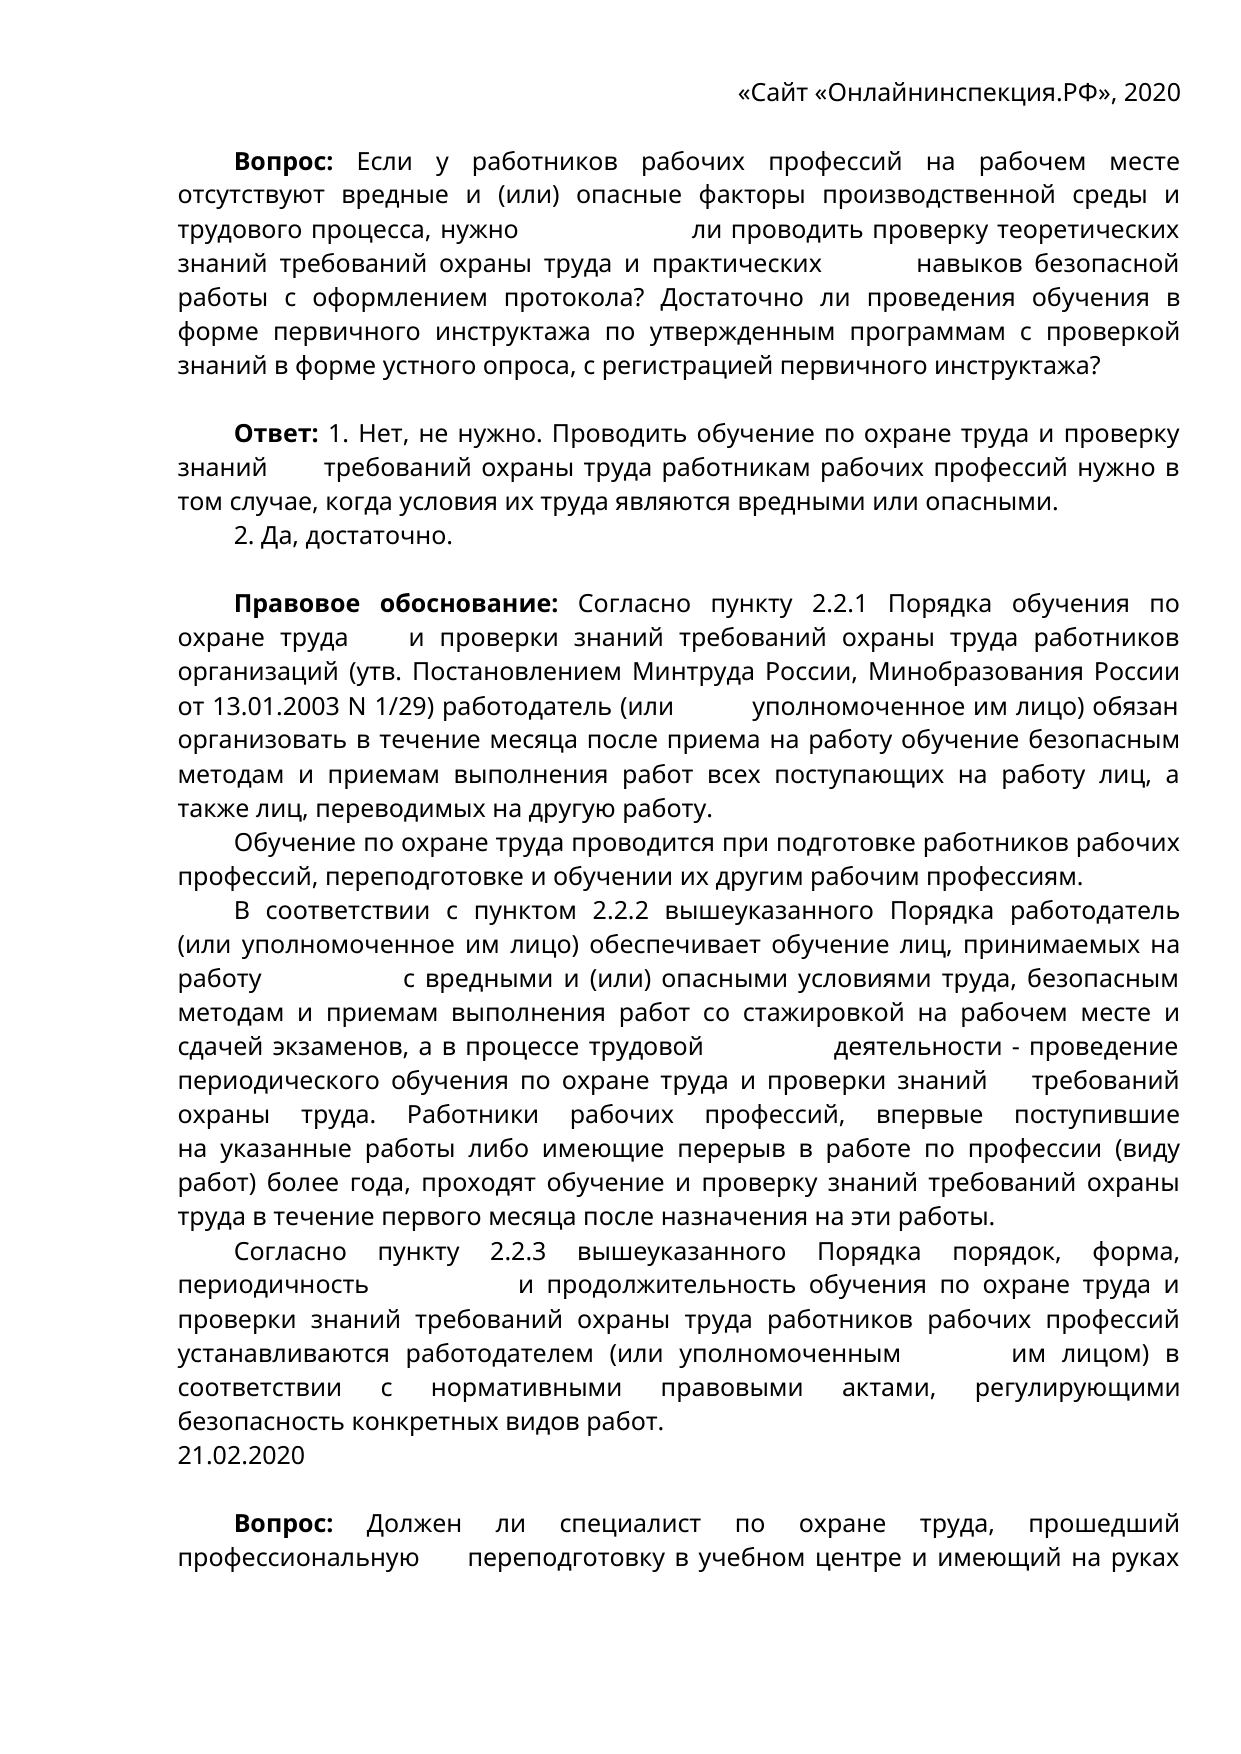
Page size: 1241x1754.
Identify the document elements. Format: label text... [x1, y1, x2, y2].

text В соответствии с пунктом 2.2.2 вышеуказанного Порядка работодатель (или уполномоченное им лицо) обеспечивает обучение лиц, принимаемых на работу с вредными и (или) опасными условиями труда, безопасным методам и приемам выполнения работ со стажировкой на рабочем месте и сдачей экзаменов, а в процессе трудовой деятельности - проведение периодического обучения по охране труда и проверки знаний требований охраны труда. Работники рабочих профессий, впервые поступившие на указанные работы либо имеющие перерыв в работе по профессии (виду работ) более года, проходят обучение и проверку знаний требований охраны труда в течение первого месяца после назначения на эти работы. [177, 892, 1181, 1233]
text Ответ: 1. Нет, не нужно. Проводить обучение по охране труда и проверку знаний требований охраны труда работникам рабочих профессий нужно в том случае, когда условия их труда являются вредными или опасными. [177, 416, 1181, 518]
text Согласно пункту 2.2.3 вышеуказанного Порядка порядок, форма, периодичность и продолжительность обучения по охране труда и проверки знаний требований охраны труда работников рабочих профессий устанавливаются работодателем (или уполномоченным им лицом) в соответствии с нормативными правовыми актами, регулирующими безопасность конкретных видов работ. [177, 1233, 1181, 1437]
text Правовое обоснование: Согласно пункту 2.2.1 Порядка обучения по охране труда и проверки знаний требований охраны труда работников организаций (утв. Постановлением Минтруда России, Минобразования России от 13.01.2003 N 1/29) работодатель (или уполномоченное им лицо) обязан организовать в течение месяца после приема на работу обучение безопасным методам и приемам выполнения работ всех поступающих на работу лиц, а также лиц, переводимых на другую работу. [177, 586, 1181, 824]
text Вопрос: Если у работников рабочих профессий на рабочем месте отсутствуют вредные и (или) опасные факторы производственной среды и трудового процесса, нужно ли проводить проверку теоретических знаний требований охраны труда и практических навыков безопасной работы с оформлением протокола? Достаточно ли проведения обучения в форме первичного инструктажа по утвержденным программам с проверкой знаний в форме устного опроса, с регистрацией первичного инструктажа? [177, 143, 1181, 382]
text Обучение по охране труда проводится при подготовке работников рабочих профессий, переподготовке и обучении их другим рабочим профессиям. [177, 824, 1181, 892]
text «Сайт «Онлайнинспекция.РФ», 2020 [177, 75, 1181, 109]
text Вопрос: Должен ли специалист по охране труда, прошедший профессиональную переподготовку в учебном центре и имеющий на руках [177, 1506, 1181, 1574]
text 21.02.2020 [177, 1437, 1181, 1472]
text 2. Да, достаточно. [177, 518, 1181, 552]
